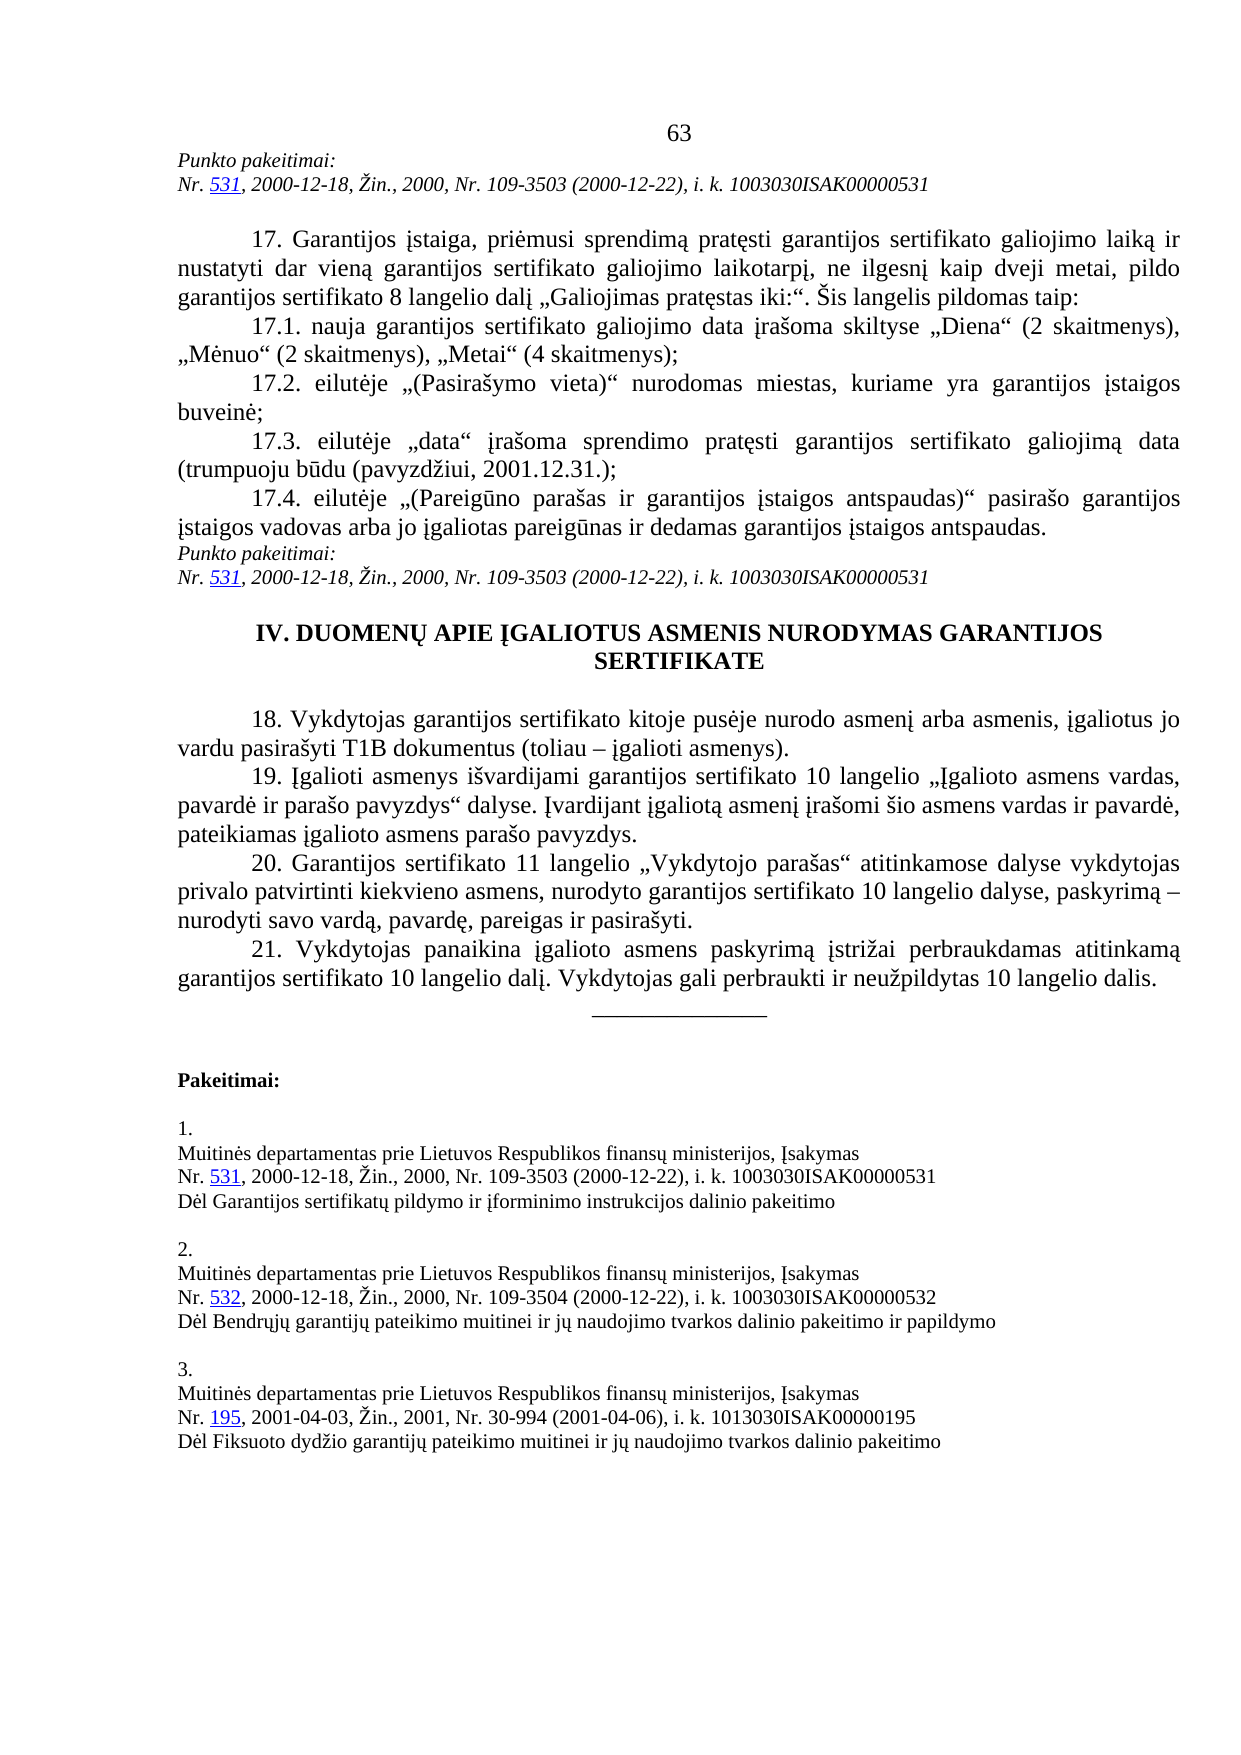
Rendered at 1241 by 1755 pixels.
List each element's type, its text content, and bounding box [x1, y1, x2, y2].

text 2. [177, 1237, 1181, 1261]
text 1. [177, 1116, 1181, 1140]
text 20. Garantijos sertifikato 11 langelio „Vykdytojo parašas“ atitinkamose dalyse vykdytojas privalo patvirtinti kiekvieno asmens, nurodyto garantijos sertifikato 10 langelio dalyse, paskyrimą – nurodyti savo vardą, pavardę, pareigas ir pasirašyti. [177, 848, 1181, 934]
text 17.2. eilutėje „(Pasirašymo vieta)“ nurodomas miestas, kuriame yra garantijos įstaigos buveinė; [177, 368, 1181, 426]
text 17.1. nauja garantijos sertifikato galiojimo data įrašoma skiltyse „Diena“ (2 skaitmenys), „Mėnuo“ (2 skaitmenys), „Metai“ (4 skaitmenys); [177, 311, 1181, 368]
text Nr. 532, 2000-12-18, Žin., 2000, Nr. 109-3504 (2000-12-22), i. k. 1003030ISAK00000532 [177, 1285, 1181, 1309]
text 18. Vykdytojas garantijos sertifikato kitoje pusėje nurodo asmenį arba asmenis, įgaliotus jo vardu pasirašyti T1B dokumentus (toliau – įgalioti asmenys). [177, 704, 1181, 761]
text Nr. 531, 2000-12-18, Žin., 2000, Nr. 109-3503 (2000-12-22), i. k. 1003030ISAK00000531 [177, 565, 1181, 589]
text Muitinės departamentas prie Lietuvos Respublikos finansų ministerijos, Įsakymas [177, 1261, 1181, 1285]
text Dėl Bendrųjų garantijų pateikimo muitinei ir jų naudojimo tvarkos dalinio pakeitimo ir papildymo [177, 1309, 1181, 1333]
text 17. Garantijos įstaiga, priėmusi sprendimą pratęsti garantijos sertifikato galiojimo laiką ir nustatyti dar vieną garantijos sertifikato galiojimo laikotarpį, ne ilgesnį kaip dveji metai, pildo garantijos sertifikato 8 langelio dalį „Galiojimas pratęstas iki:“. Šis langelis pildomas taip: [177, 224, 1181, 311]
text Muitinės departamentas prie Lietuvos Respublikos finansų ministerijos, Įsakymas [177, 1140, 1181, 1164]
text 19. Įgalioti asmenys išvardijami garantijos sertifikato 10 langelio „Įgalioto asmens vardas, pavardė ir parašo pavyzdys“ dalyse. Įvardijant įgaliotą asmenį įrašomi šio asmens vardas ir pavardė, pateikiamas įgalioto asmens parašo pavyzdys. [177, 761, 1181, 848]
text Nr. 531, 2000-12-18, Žin., 2000, Nr. 109-3503 (2000-12-22), i. k. 1003030ISAK00000531 [177, 1164, 1181, 1188]
text Nr. 531, 2000-12-18, Žin., 2000, Nr. 109-3503 (2000-12-22), i. k. 1003030ISAK00000531 [177, 172, 1181, 196]
text Punkto pakeitimai: [177, 541, 1181, 565]
text Muitinės departamentas prie Lietuvos Respublikos finansų ministerijos, Įsakymas [177, 1381, 1181, 1405]
text 21. Vykdytojas panaikina įgalioto asmens paskyrimą įstrižai perbraukdamas atitinkamą garantijos sertifikato 10 langelio dalį. Vykdytojas gali perbraukti ir neužpildytas 10 langelio dalis. [177, 934, 1181, 991]
text ______________ [177, 991, 1181, 1020]
text Punkto pakeitimai: [177, 148, 1181, 172]
text SERTIFIKATE [177, 646, 1181, 675]
text Nr. 195, 2001-04-03, Žin., 2001, Nr. 30-994 (2001-04-06), i. k. 1013030ISAK00000195 [177, 1405, 1181, 1429]
text IV. DUOMENŲ APIE ĮGALIOTUS ASMENIS NURODYMAS GARANTIJOS [177, 618, 1181, 646]
text 17.4. eilutėje „(Pareigūno parašas ir garantijos įstaigos antspaudas)“ pasirašo garantijos įstaigos vadovas arba jo įgaliotas pareigūnas ir dedamas garantijos įstaigos antspaudas. [177, 483, 1181, 541]
text 17.3. eilutėje „data“ įrašoma sprendimo pratęsti garantijos sertifikato galiojimą data (trumpuoju būdu (pavyzdžiui, 2001.12.31.); [177, 426, 1181, 483]
text 3. [177, 1357, 1181, 1381]
text Dėl Fiksuoto dydžio garantijų pateikimo muitinei ir jų naudojimo tvarkos dalinio pakeitimo [177, 1429, 1181, 1453]
text Pakeitimai: [177, 1068, 1181, 1092]
text Dėl Garantijos sertifikatų pildymo ir įforminimo instrukcijos dalinio pakeitimo [177, 1188, 1181, 1213]
